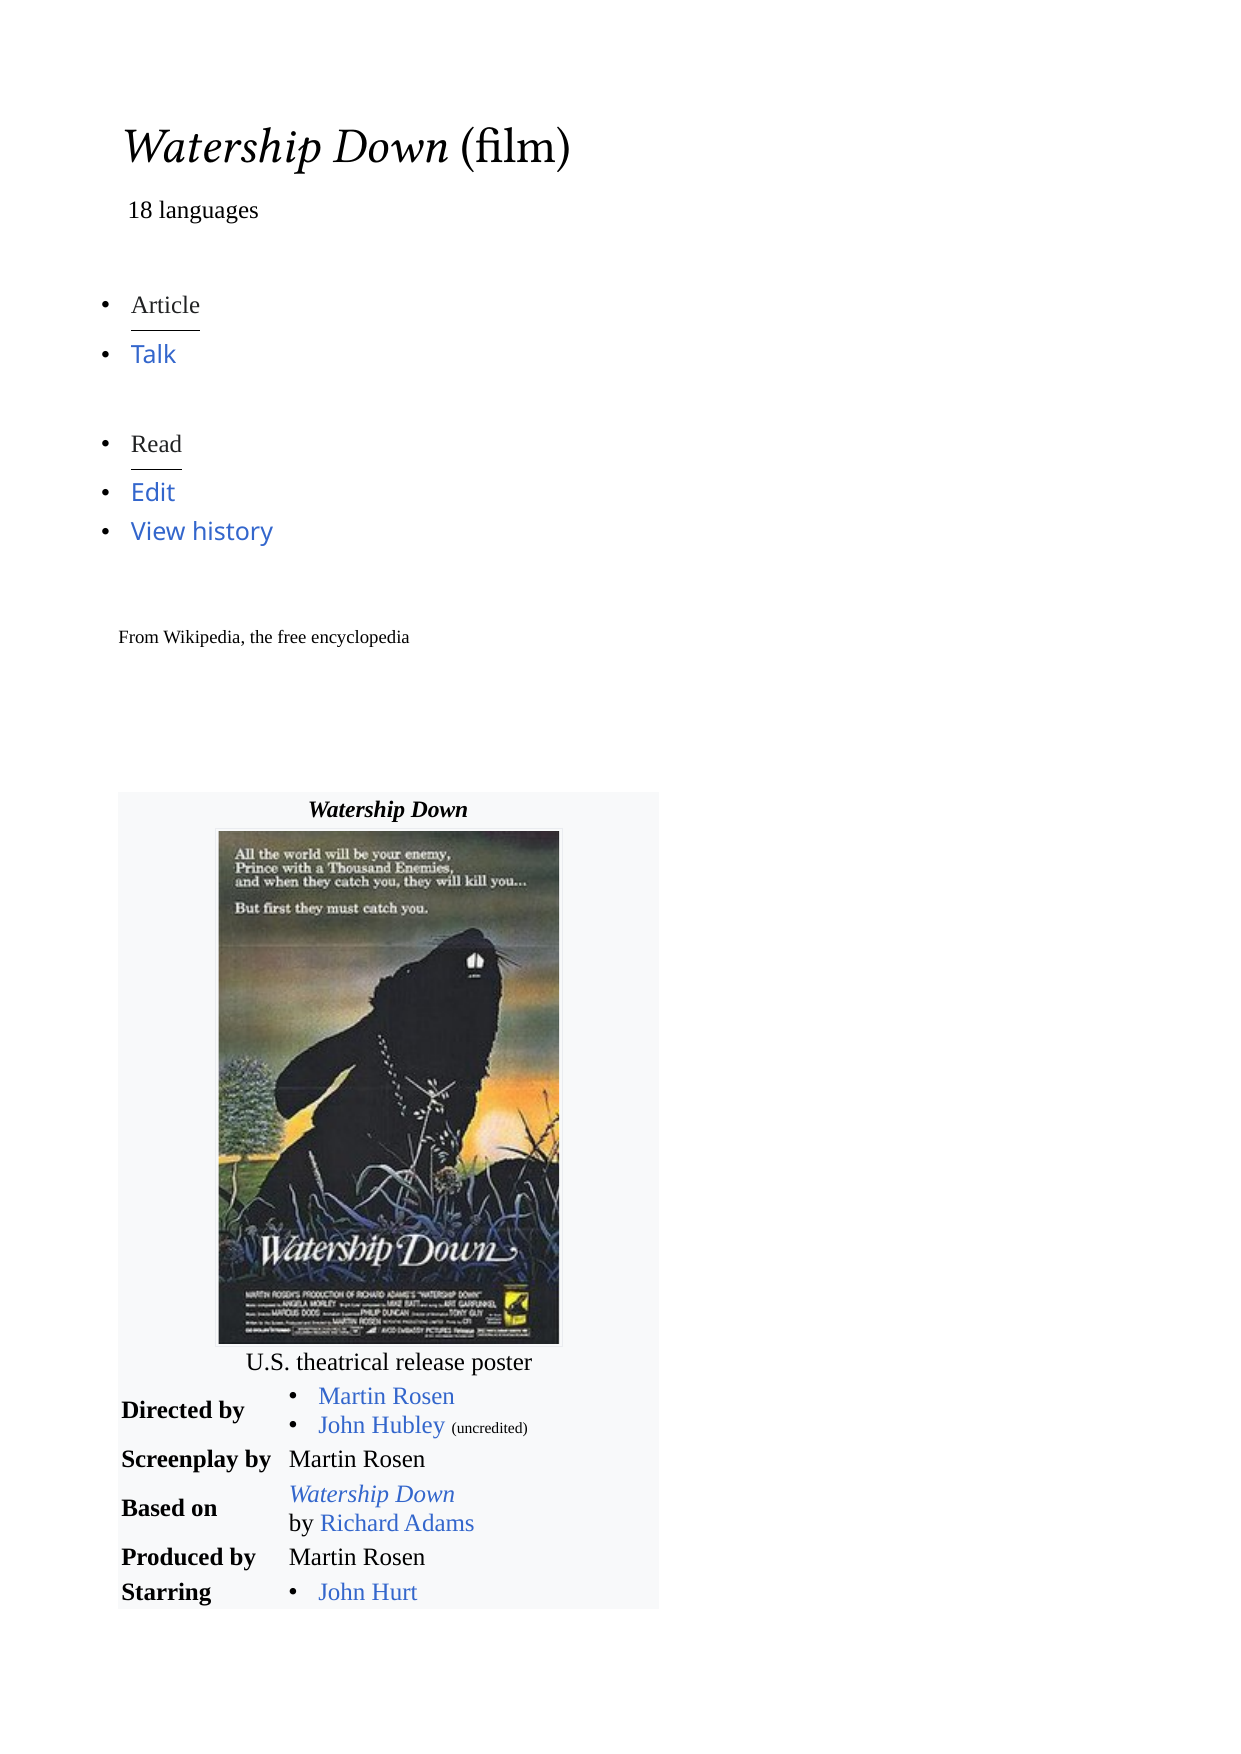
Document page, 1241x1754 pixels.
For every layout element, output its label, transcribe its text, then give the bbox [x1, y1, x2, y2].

list Edit [131, 475, 1109, 509]
table_cell Martin Rosen [286, 1540, 659, 1574]
table_cell Martin Rosen John Hubley (uncredited) [286, 1378, 659, 1442]
table_header Watership Down [118, 792, 659, 825]
picture [218, 831, 560, 1344]
table_cell Produced by [118, 1540, 286, 1574]
table_cell Martin Rosen [286, 1442, 659, 1476]
table_cell Based on [118, 1476, 286, 1539]
subtitle Watership Down (film) [118, 118, 1122, 175]
table_cell Watership Down by Richard Adams [286, 1476, 659, 1539]
list Article [131, 291, 1109, 330]
table_cell John Hurt Richard Briers Michael Graham Cox Simon Cadell Harry Andrews Zero Mostel [286, 1574, 659, 1609]
list Talk [131, 336, 1109, 370]
table_cell Screenplay by [118, 1442, 286, 1476]
text From Wikipedia, the free encyclopedia [118, 626, 1122, 648]
table_cell Starring [118, 1574, 286, 1609]
table_cell U.S. theatrical release poster [118, 825, 659, 1378]
list View history [131, 514, 1109, 548]
table_cell Directed by [118, 1378, 286, 1442]
text 18 languages [127, 195, 1122, 224]
list Read [131, 429, 1109, 469]
